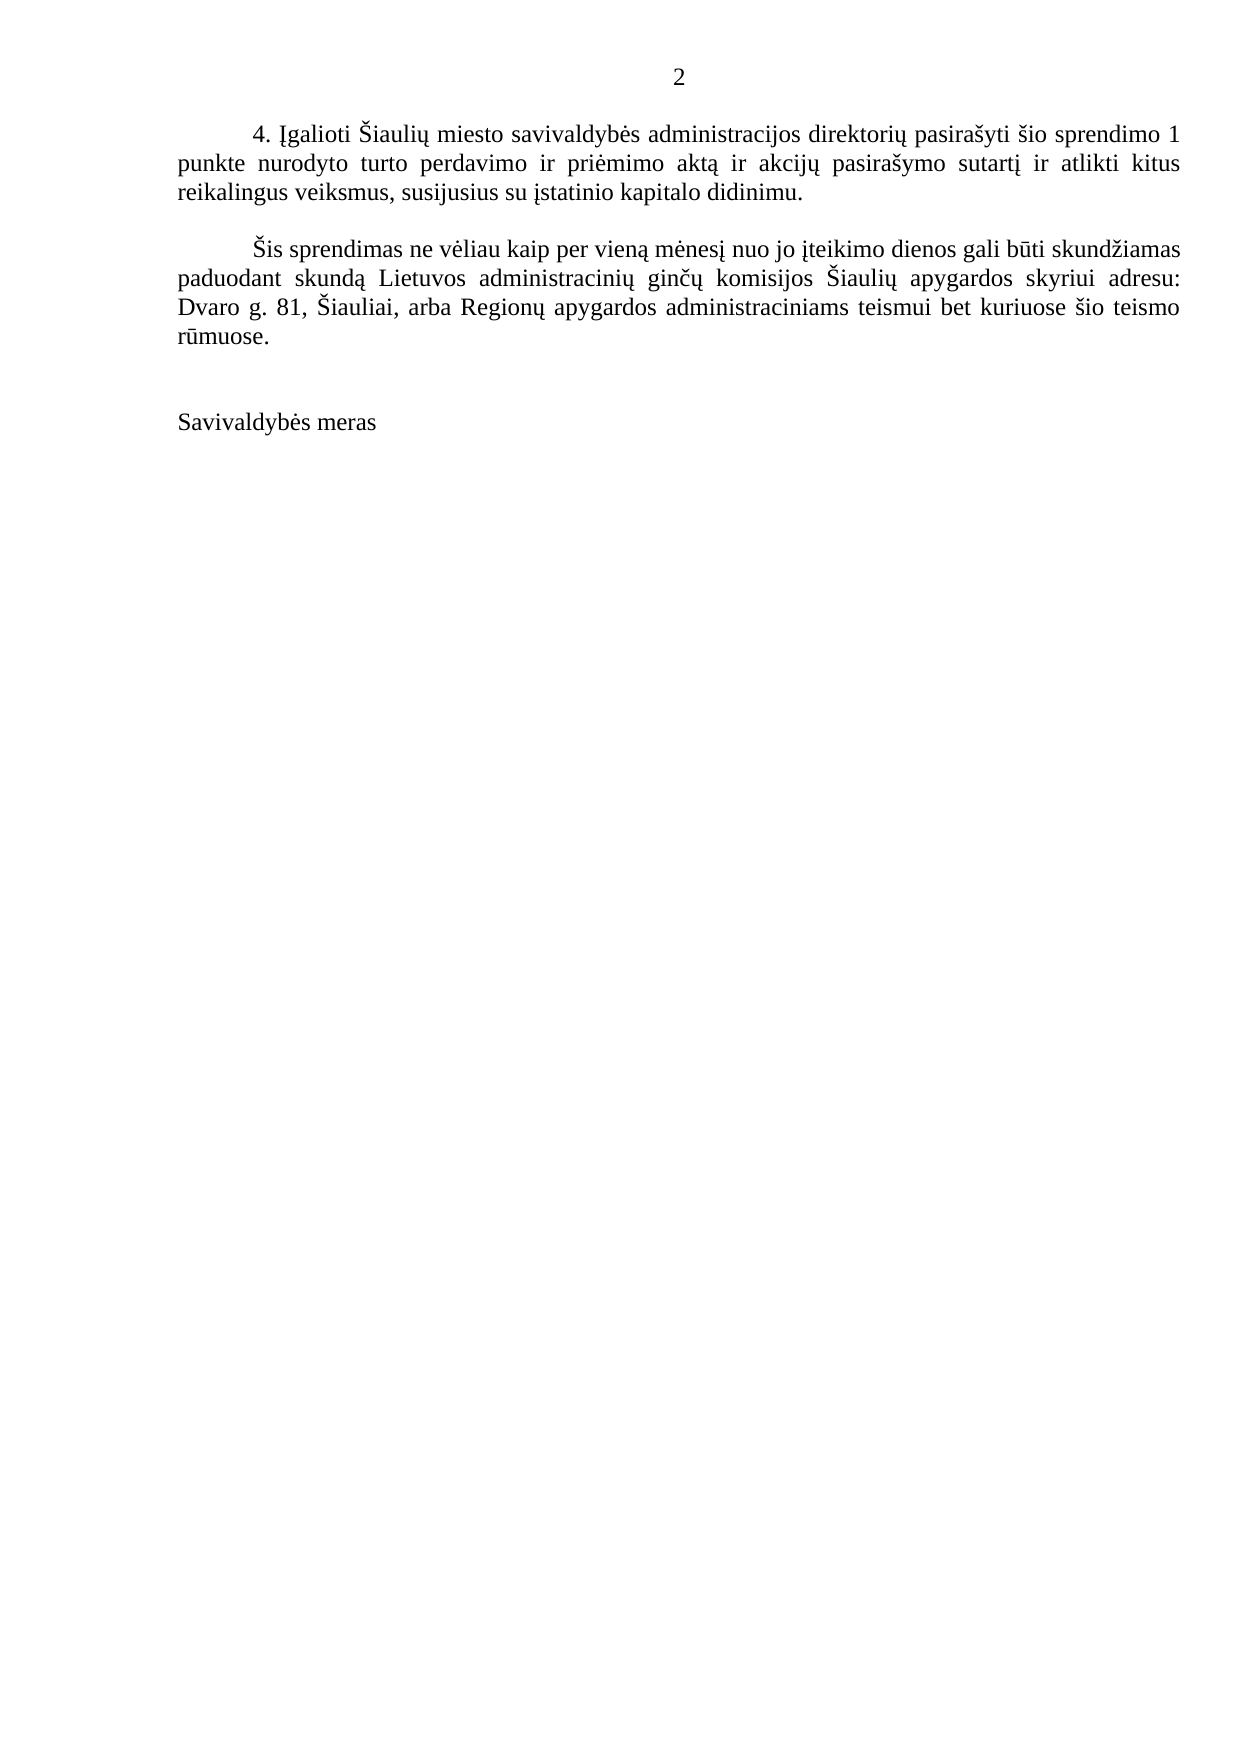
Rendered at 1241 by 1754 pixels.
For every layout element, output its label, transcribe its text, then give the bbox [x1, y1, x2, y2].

text Šis sprendimas ne vėliau kaip per vieną mėnesį nuo jo įteikimo dienos gali būti skundžiamas paduodant skundą Lietuvos administracinių ginčų komisijos Šiaulių apygardos skyriui adresu: Dvaro g. 81, Šiauliai, arba Regionų apygardos administraciniams teismui bet kuriuose šio teismo rūmuose. [177, 234, 1181, 349]
text 4. Įgalioti Šiaulių miesto savivaldybės administracijos direktorių pasirašyti šio sprendimo 1 punkte nurodyto turto perdavimo ir priėmimo aktą ir akcijų pasirašymo sutartį ir atlikti kitus reikalingus veiksmus, susijusius su įstatinio kapitalo didinimu. [177, 119, 1181, 206]
text Savivaldybės meras [177, 407, 1181, 436]
